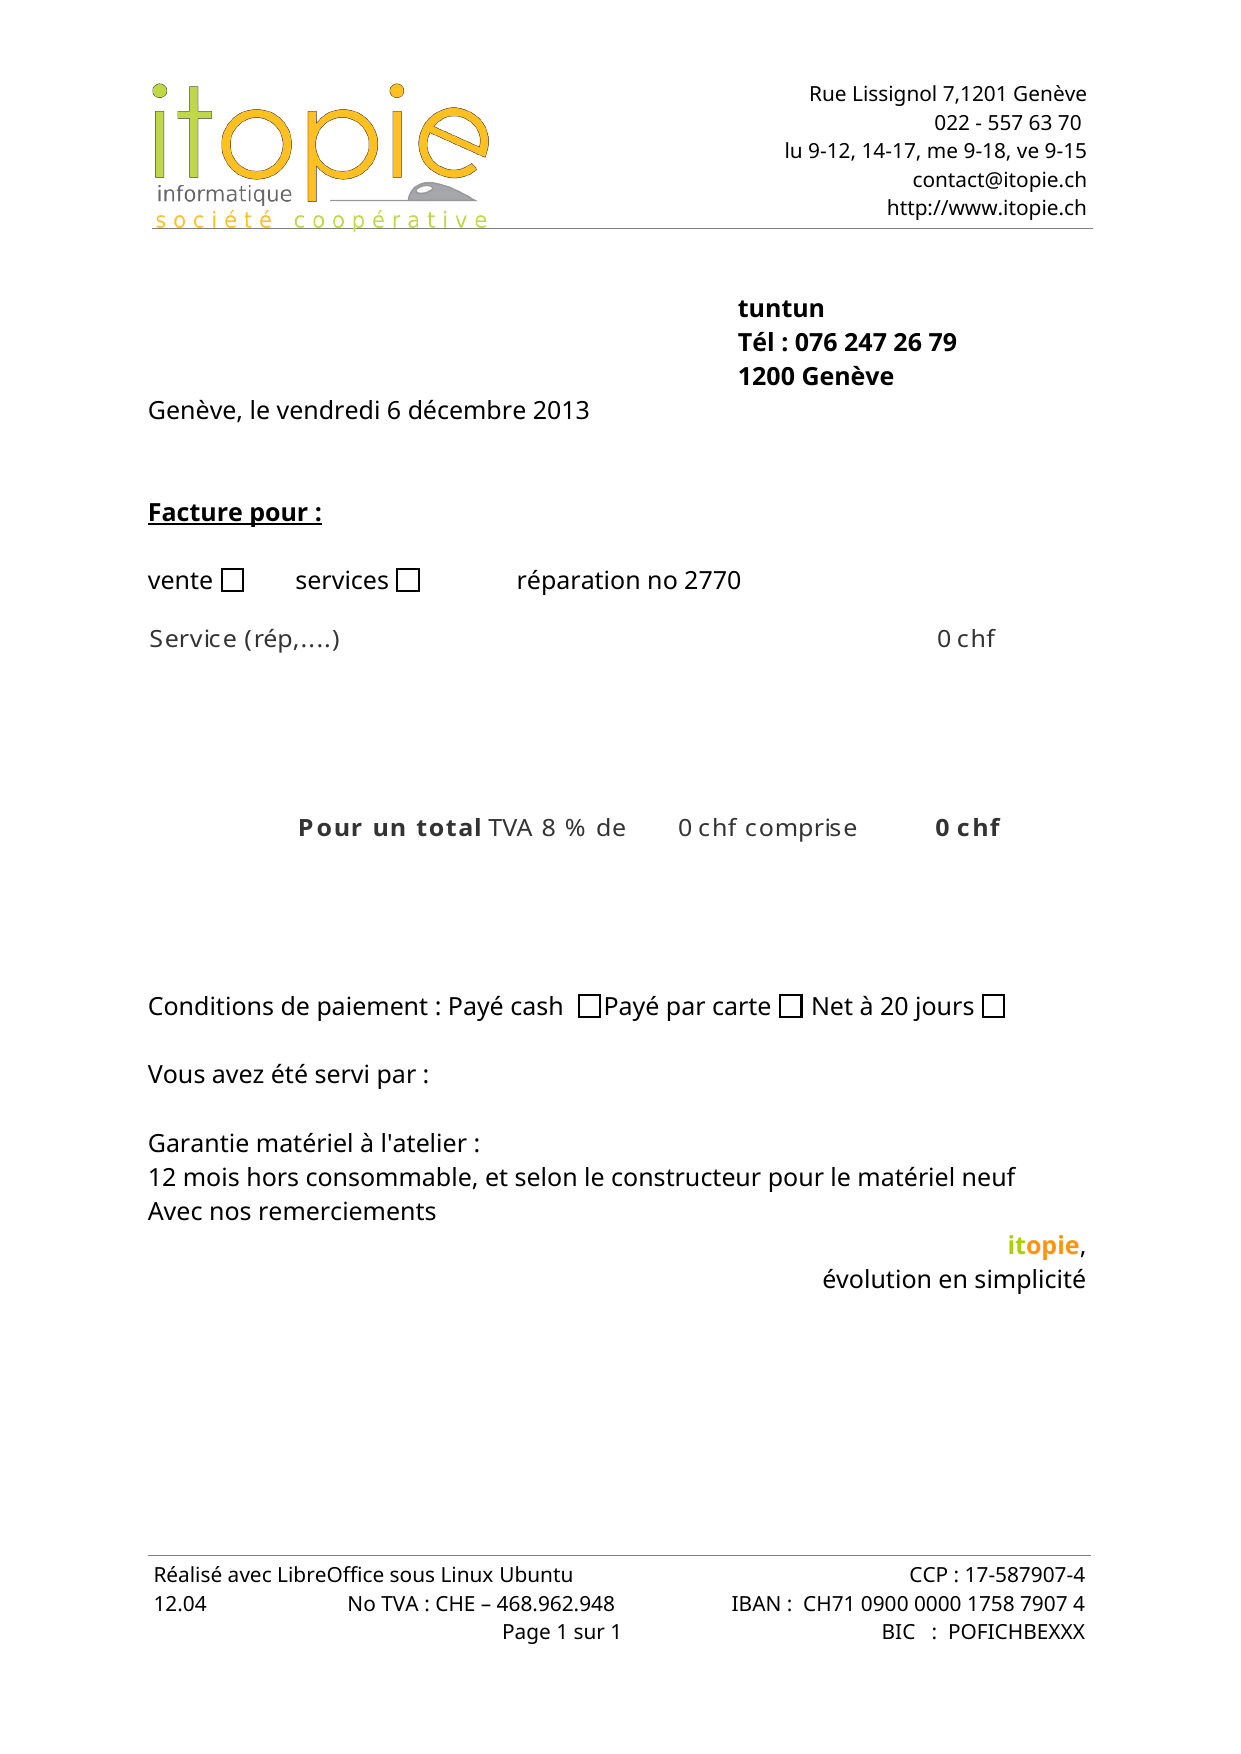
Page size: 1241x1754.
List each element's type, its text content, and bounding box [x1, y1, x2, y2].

text vente services réparation no 2770 [148, 563, 1093, 597]
text Garantie matériel à l'atelier : [148, 1125, 1093, 1159]
text Avec nos remerciements [148, 1193, 1093, 1227]
picture [138, 72, 500, 244]
text tuntun [148, 290, 1093, 324]
text Facture pour : [148, 495, 1093, 529]
text Tél : 076 247 26 79 [148, 324, 1093, 358]
text Vous avez été servi par : [148, 1057, 1093, 1091]
text évolution en simplicité [148, 1262, 1093, 1296]
text 1200 Genève [148, 358, 1093, 392]
text Conditions de paiement : Payé cash Payé par carte Net à 20 jours [148, 989, 1093, 1023]
text 12 mois hors consommable, et selon le constructeur pour le matériel neuf [148, 1159, 1093, 1193]
text itopie, [148, 1227, 1093, 1262]
text Genève, le vendredi 6 décembre 2013 [148, 392, 1093, 427]
